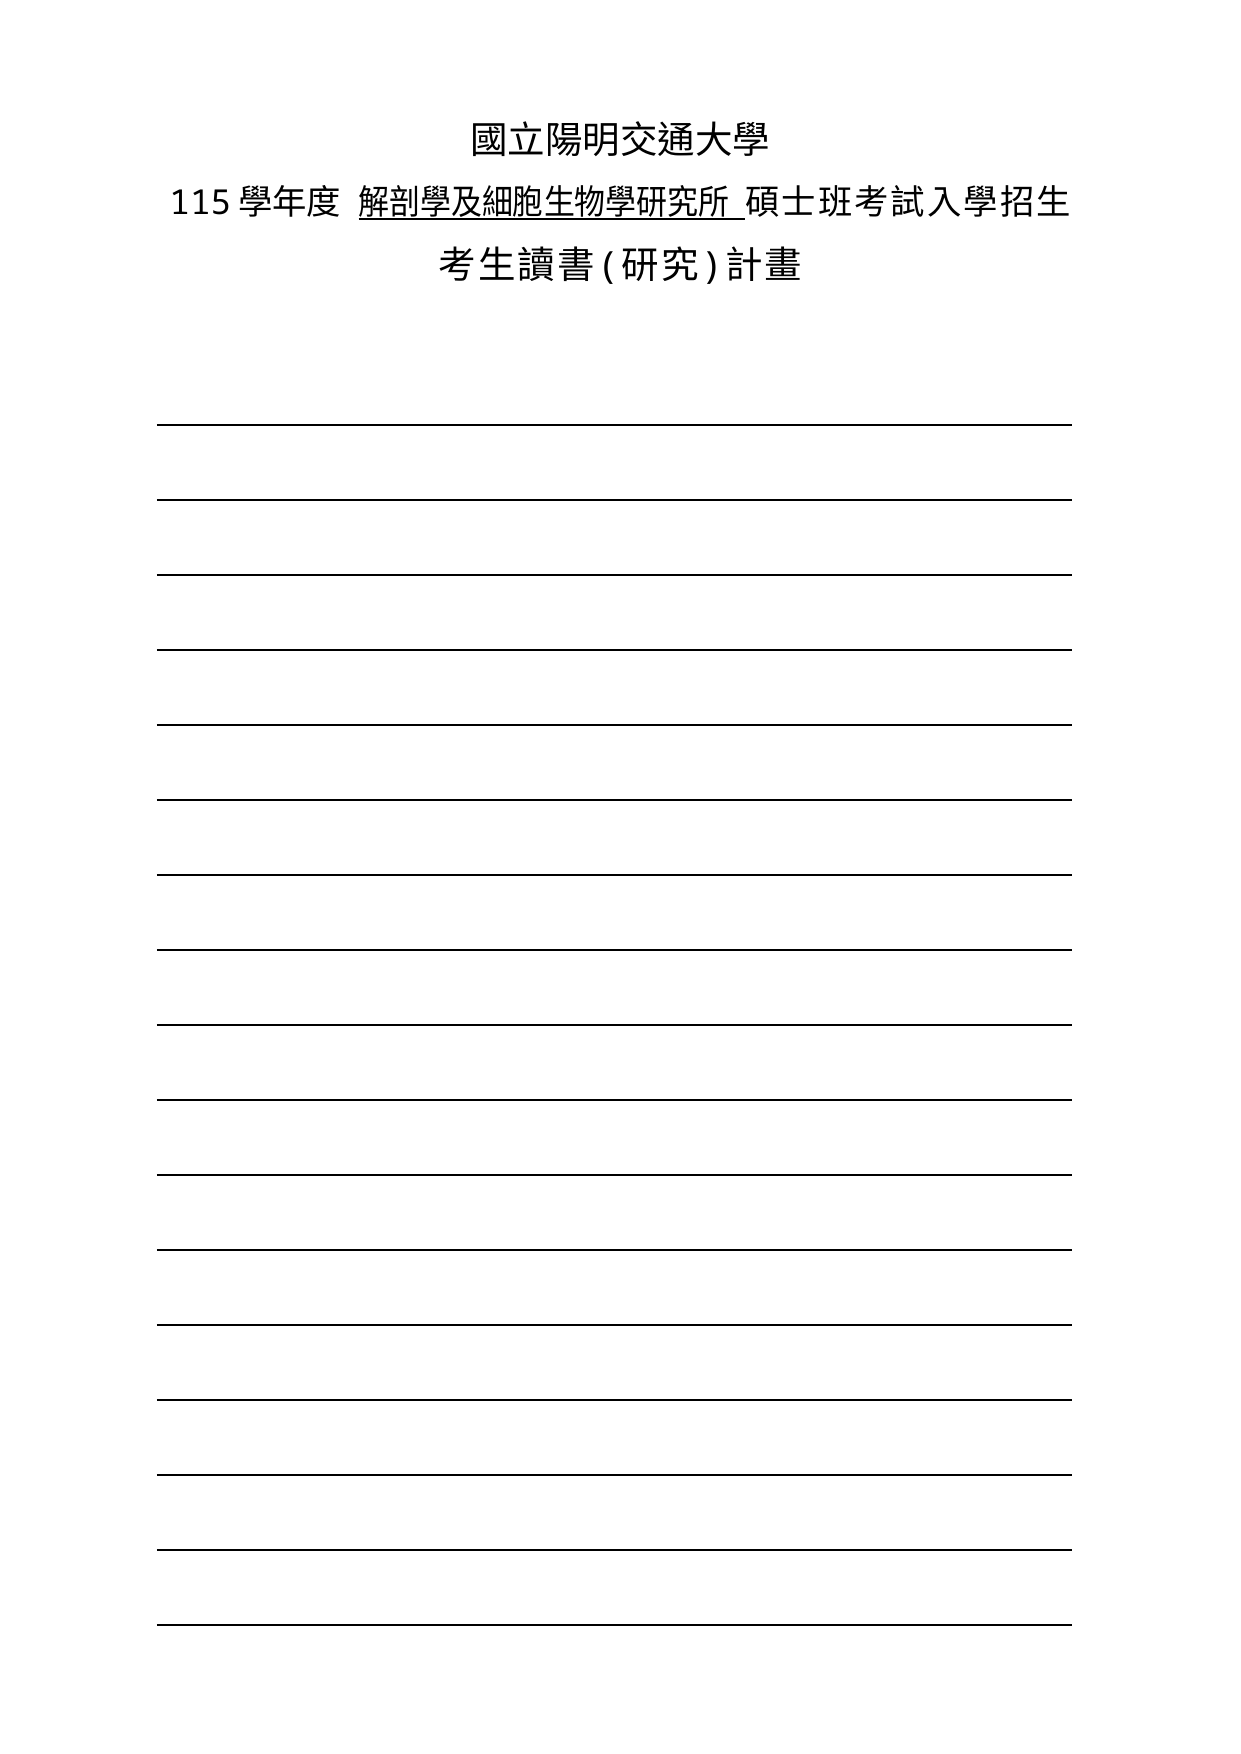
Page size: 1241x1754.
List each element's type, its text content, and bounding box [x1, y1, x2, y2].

text 115學年度 解剖學及細胞生物學研究所 碩士班考試入學招生 [157, 158, 1084, 221]
text 國立陽明交通大學 [157, 96, 1084, 158]
text 考生讀書(研究)計畫 [157, 221, 1084, 283]
